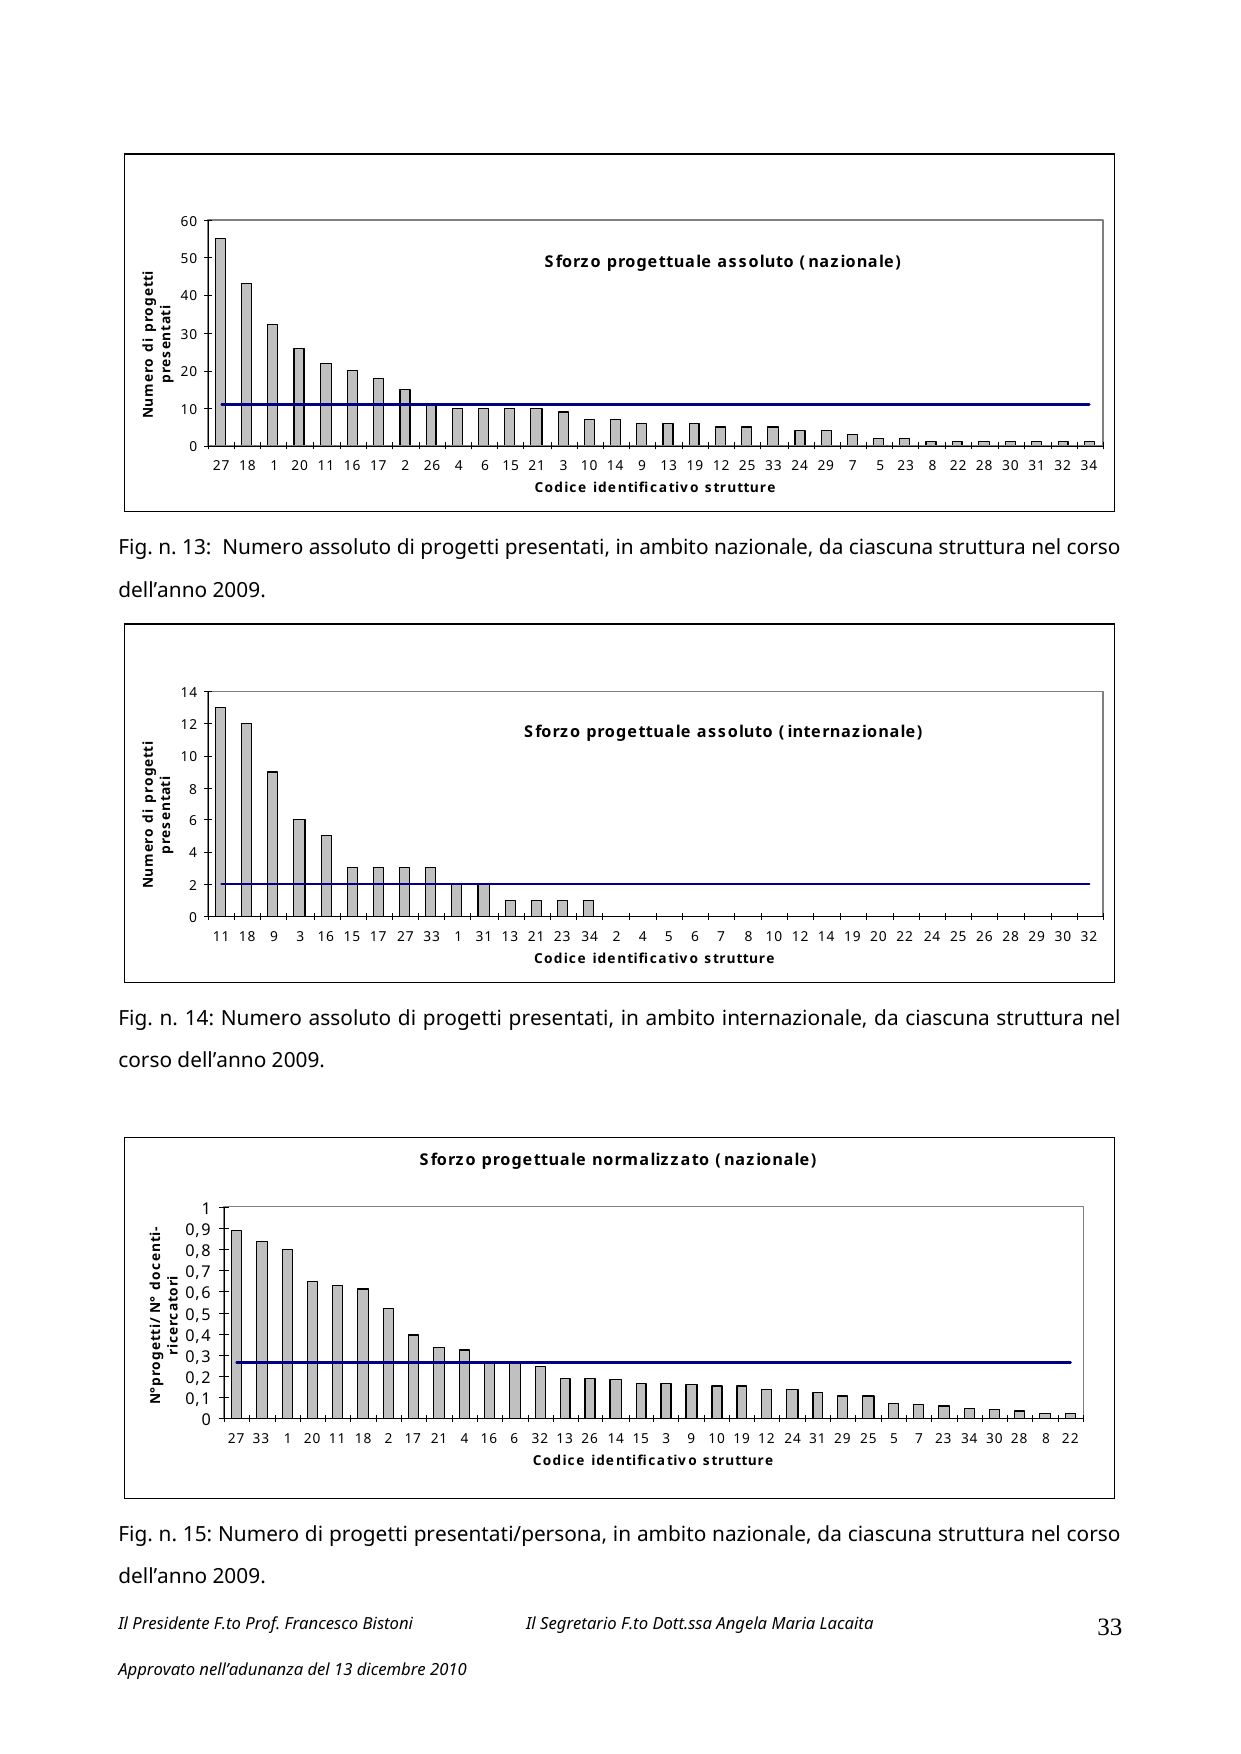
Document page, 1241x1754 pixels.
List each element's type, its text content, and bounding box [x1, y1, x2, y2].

text Fig. n. 14: Numero assoluto di progetti presentati, in ambito internazionale, da ciascuna struttura nel corso dell’anno 2009. [118, 1003, 1122, 1074]
text Fig. n. 13: Numero assoluto di progetti presentati, in ambito nazionale, da ciascuna struttura nel corso dell’anno 2009. [118, 532, 1122, 603]
text Fig. n. 15: Numero di progetti presentati/persona, in ambito nazionale, da ciascuna struttura nel corso dell’anno 2009. [118, 1519, 1122, 1590]
